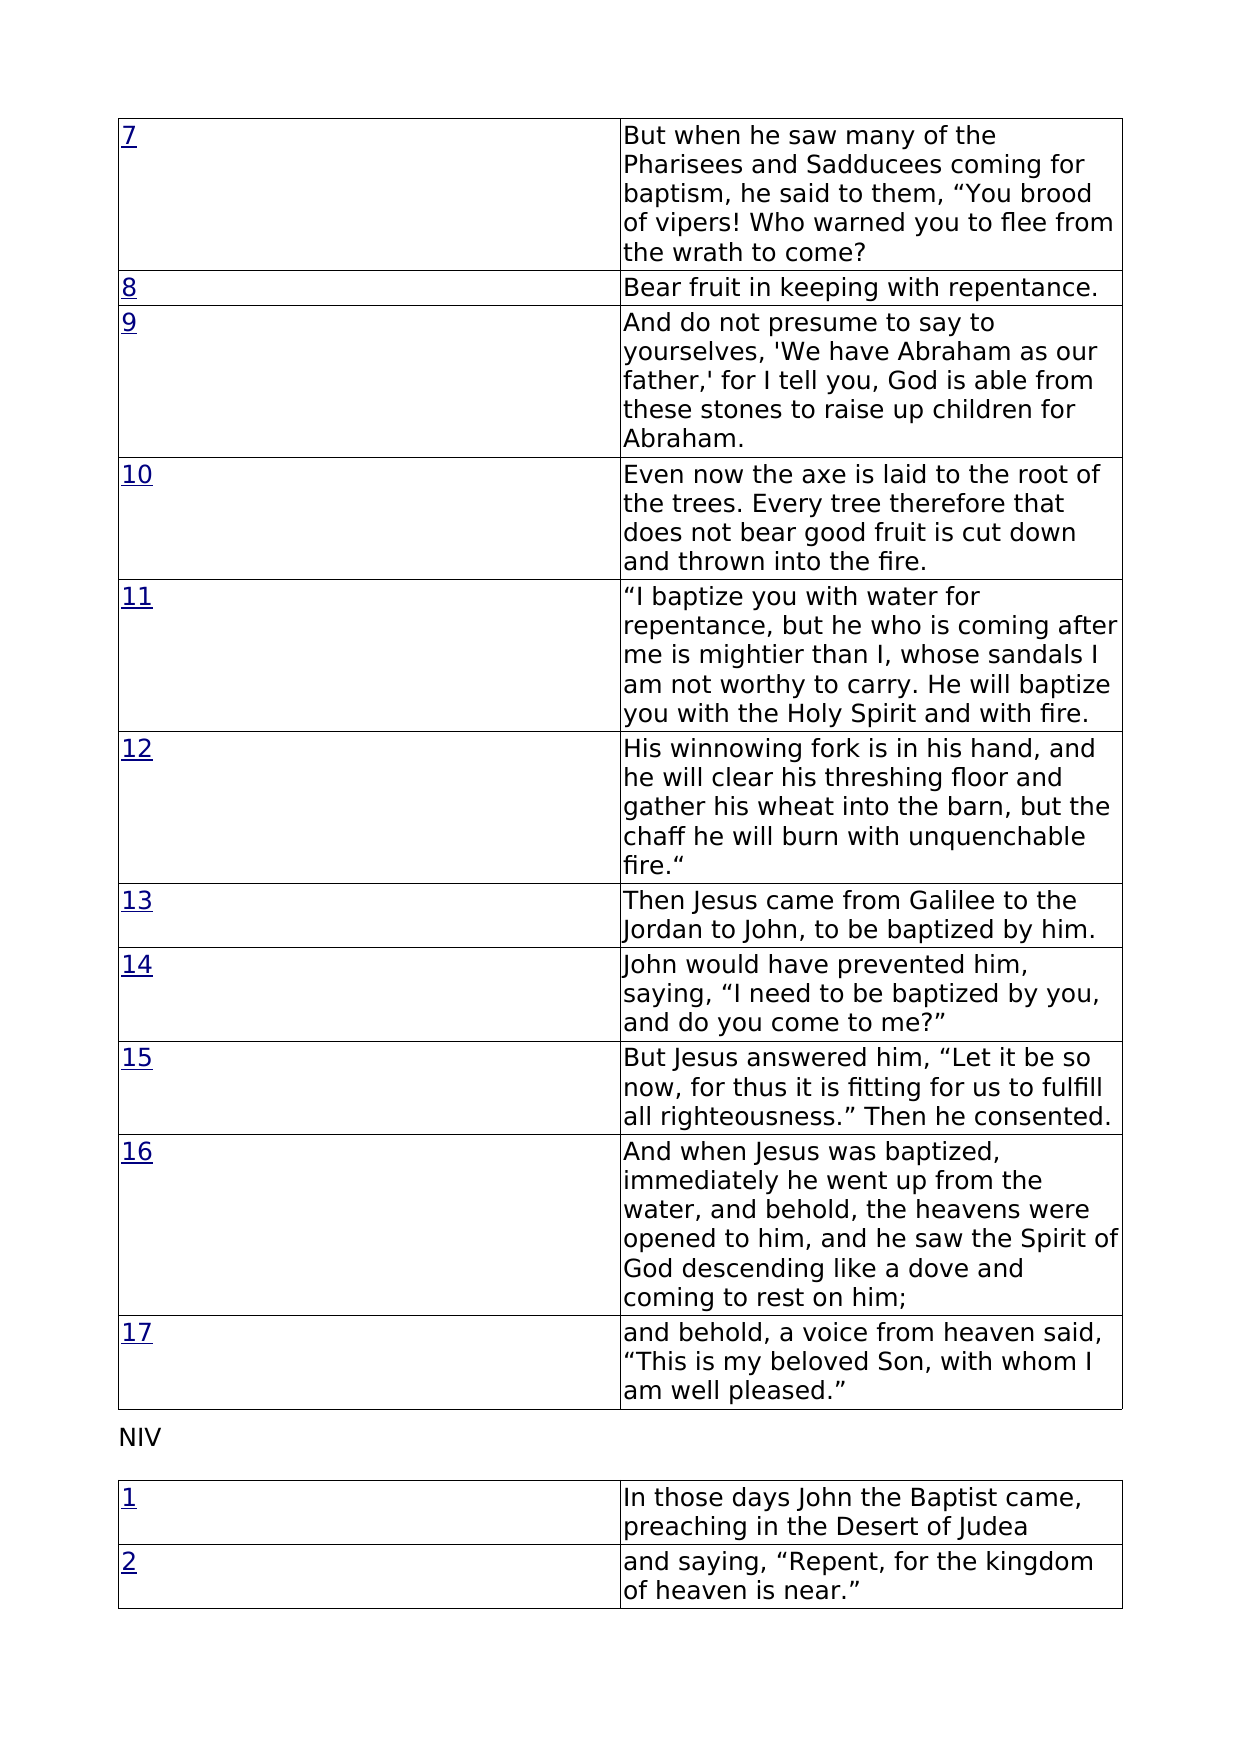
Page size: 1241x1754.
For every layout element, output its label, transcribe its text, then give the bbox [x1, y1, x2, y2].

table_header 1 [119, 1481, 620, 1544]
table_cell But Jesus answered him, “Let it be so now, for thus it is fitting for us to fulfill all righteousness.” Then he consented. [621, 1042, 1122, 1134]
table_cell And when Jesus was baptized, immediately he went up from the water, and behold, the heavens were opened to him, and he saw the Spirit of God descending like a dove and coming to rest on him; [621, 1135, 1122, 1315]
text NIV [118, 1423, 1122, 1452]
table_cell 9 [119, 306, 620, 457]
table_cell 16 [119, 1135, 620, 1315]
table_cell Then Jesus came from Galilee to the Jordan to John, to be baptized by him. [621, 884, 1122, 947]
table_cell “I baptize you with water for repentance, but he who is coming after me is mightier than I, whose sandals I am not worthy to carry. He will baptize you with the Holy Spirit and with fire. [621, 580, 1122, 731]
table_cell 7 [119, 119, 620, 270]
table_cell 2 [119, 1545, 620, 1608]
table_cell 10 [119, 458, 620, 579]
table_cell But when he saw many of the Pharisees and Sadducees coming for baptism, he said to them, “You brood of vipers! Who warned you to flee from the wrath to come? [621, 119, 1122, 270]
table_cell 8 [119, 271, 620, 305]
table_cell And do not presume to say to yourselves, 'We have Abraham as our father,' for I tell you, God is able from these stones to raise up children for Abraham. [621, 306, 1122, 457]
table_header In those days John the Baptist came, preaching in the Desert of Judea [621, 1481, 1122, 1544]
table_cell 14 [119, 948, 620, 1041]
table_cell Bear fruit in keeping with repentance. [621, 271, 1122, 305]
table_cell John would have prevented him, saying, “I need to be baptized by you, and do you come to me?” [621, 948, 1122, 1041]
table_cell 17 [119, 1316, 620, 1408]
table_cell His winnowing fork is in his hand, and he will clear his threshing floor and gather his wheat into the barn, but the chaff he will burn with unquenchable fire.“ [621, 732, 1122, 883]
table_cell and behold, a voice from heaven said, “This is my beloved Son, with whom I am well pleased.” [621, 1316, 1122, 1408]
table_cell 15 [119, 1042, 620, 1134]
table_cell 12 [119, 732, 620, 883]
table_cell Even now the axe is laid to the root of the trees. Every tree therefore that does not bear good fruit is cut down and thrown into the fire. [621, 458, 1122, 579]
table_cell and saying, “Repent, for the kingdom of heaven is near.” [621, 1545, 1122, 1608]
table_cell 13 [119, 884, 620, 947]
table_cell 11 [119, 580, 620, 731]
